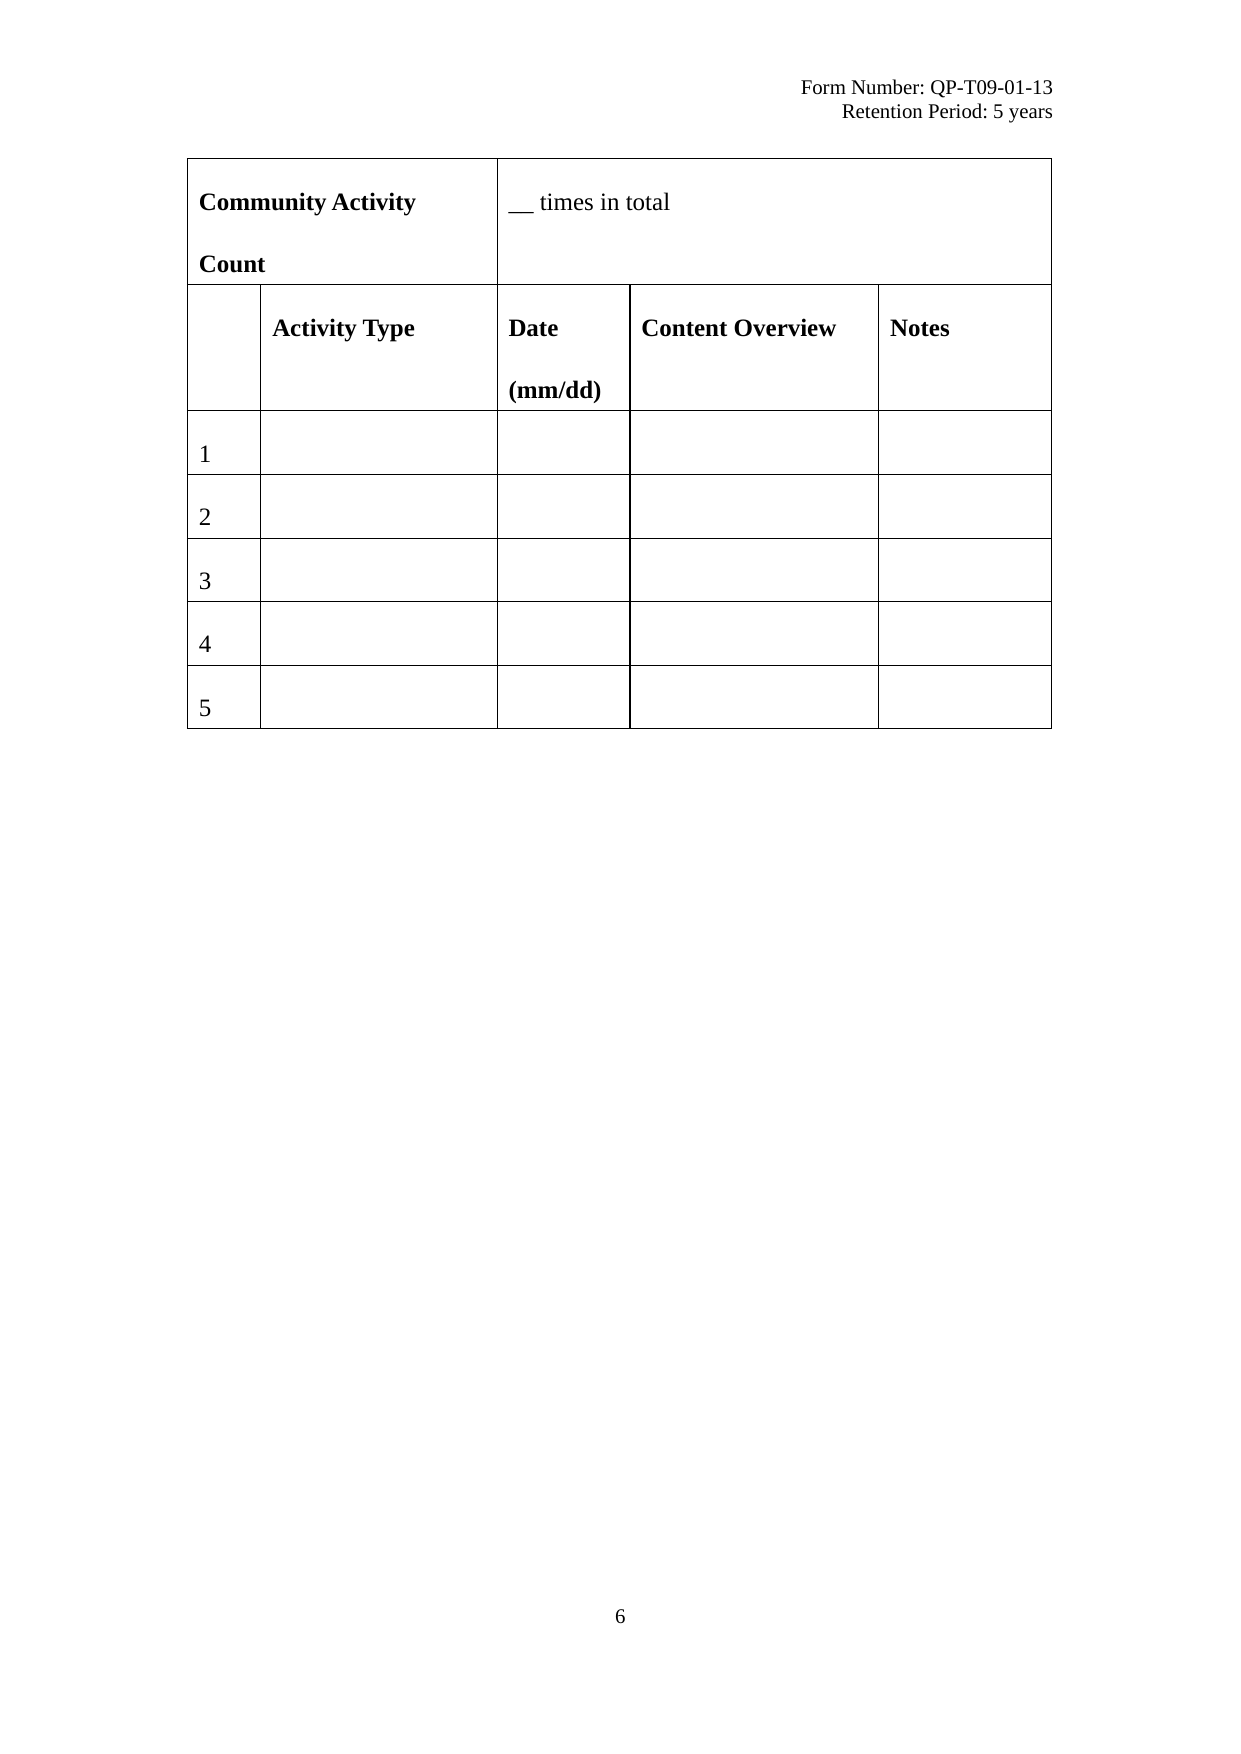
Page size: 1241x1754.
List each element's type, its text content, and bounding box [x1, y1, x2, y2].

table_cell [879, 666, 1051, 728]
table_cell [631, 475, 878, 537]
table_cell [261, 666, 497, 728]
table_cell 3 [188, 539, 260, 601]
table_cell [498, 539, 629, 601]
table_cell [261, 411, 497, 474]
table_cell [188, 285, 260, 410]
table_header __ times in total [498, 159, 1051, 284]
table_cell [498, 602, 629, 664]
table_cell Content Overview [631, 285, 878, 410]
table_cell [498, 666, 629, 728]
table_header Community Activity Count [188, 159, 497, 284]
table_cell 4 [188, 602, 260, 664]
table_cell [498, 411, 629, 474]
table_cell Activity Type [261, 285, 497, 410]
table_cell [631, 666, 878, 728]
table_cell [879, 539, 1051, 601]
table_cell [879, 602, 1051, 664]
table_cell [631, 539, 878, 601]
table_cell [879, 411, 1051, 474]
table_cell Notes [879, 285, 1051, 410]
table_cell [498, 475, 629, 537]
table_cell [631, 602, 878, 664]
table_cell [261, 475, 497, 537]
table_cell 5 [188, 666, 260, 728]
table_cell 2 [188, 475, 260, 537]
table_cell [261, 539, 497, 601]
table_cell [631, 411, 878, 474]
table_cell [879, 475, 1051, 537]
table_cell [261, 602, 497, 664]
table_cell 1 [188, 411, 260, 474]
table_cell Date (mm/dd) [498, 285, 629, 410]
